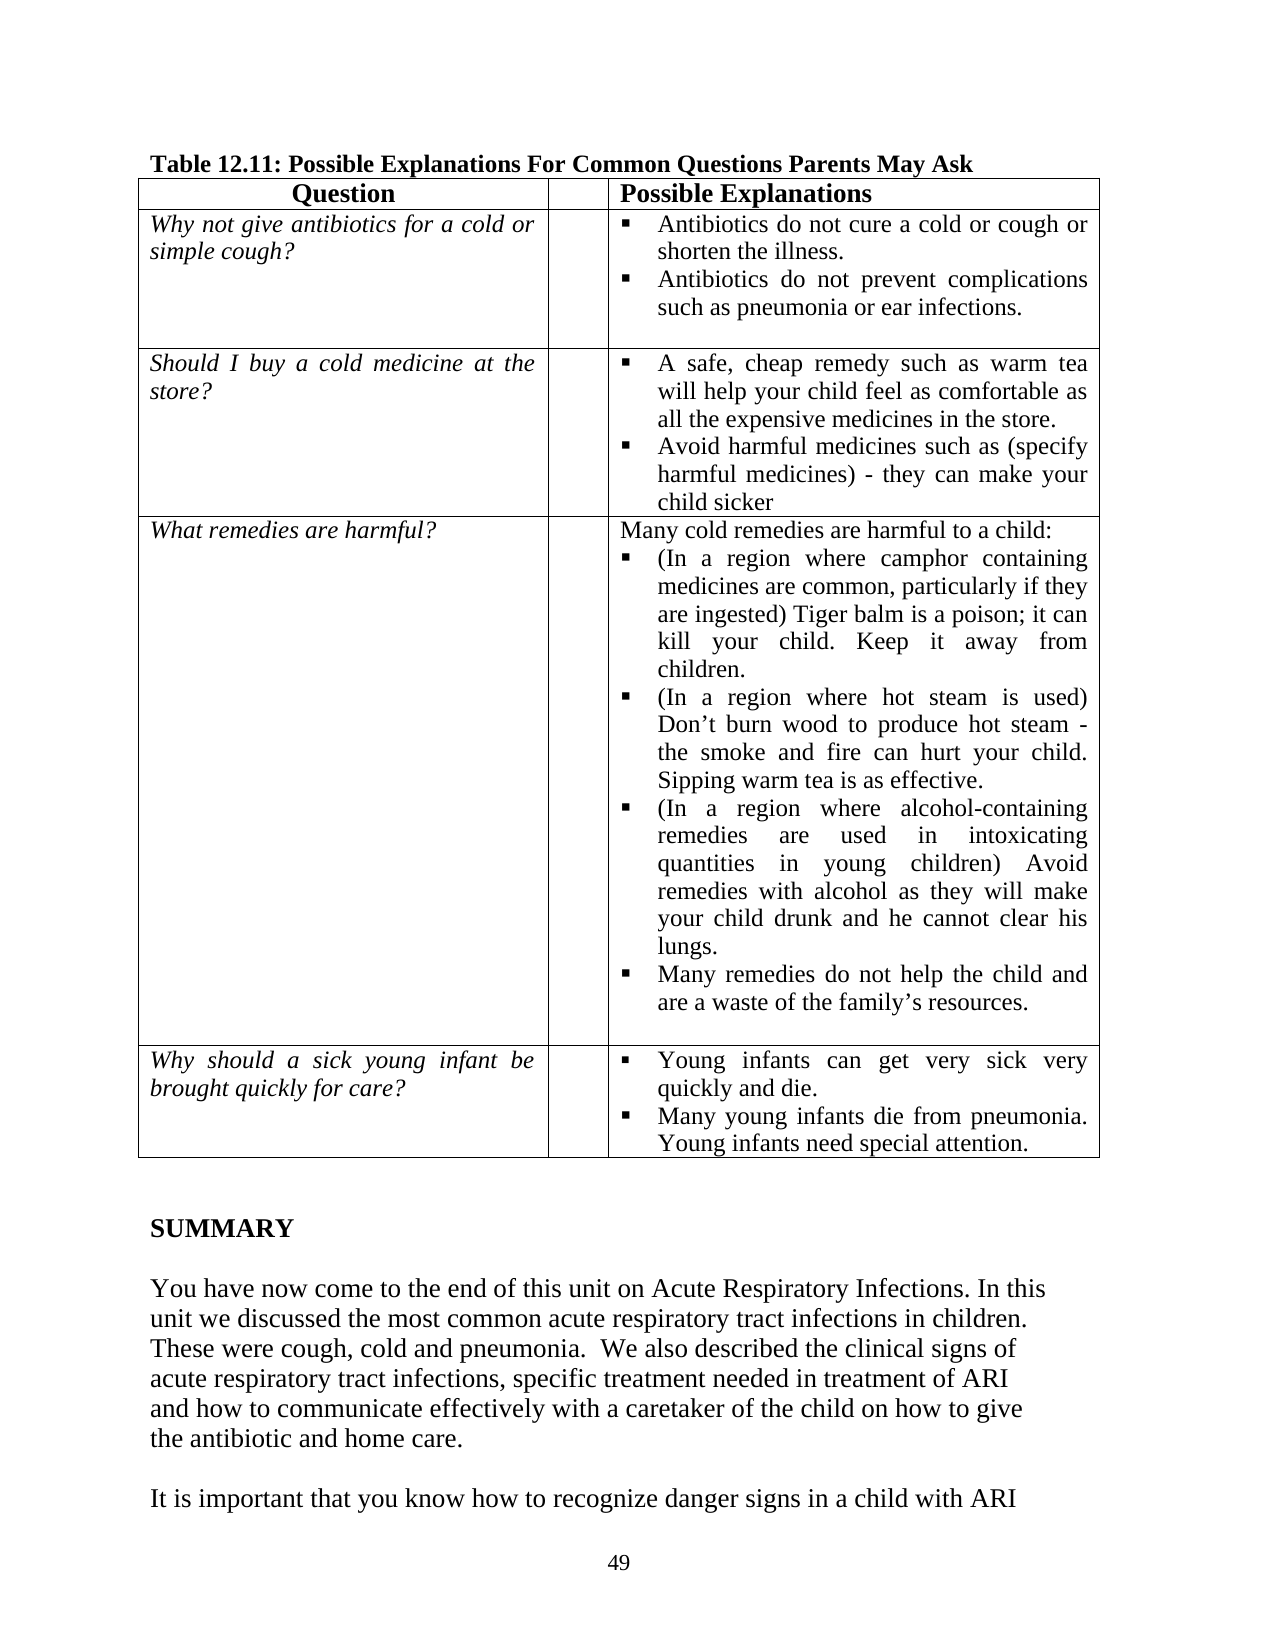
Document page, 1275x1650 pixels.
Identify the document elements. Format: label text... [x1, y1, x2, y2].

table_header Possible Explanations [609, 179, 1099, 209]
table_cell [549, 210, 608, 348]
table_cell Many cold remedies are harmful to a child: (In a region where camphor containing medicines are common, particularly if they are ingested) Tiger balm is a poison; it can kill your child. Keep it away from children. (In a region where hot steam is used) Don’t burn wood to produce hot steam - the smoke and fire can hurt your child. Sipping warm tea is as effective. (In a region where alcohol-containing remedies are used in intoxicating quantities in young children) Avoid remedies with alcohol as they will make your child drunk and he cannot clear his lungs. Many remedies do not help the child and are a waste of the family’s resources. [609, 517, 1099, 1045]
text SUMMARY [150, 1214, 1050, 1244]
text It is important that you know how to recognize danger signs in a child with ARI [150, 1484, 1050, 1514]
table_cell What remedies are harmful? [139, 517, 548, 1045]
table_cell [549, 517, 608, 1045]
text Table 12.11: Possible Explanations For Common Questions Parents May Ask [150, 150, 1050, 178]
table_header [549, 179, 608, 209]
table_cell Why should a sick young infant be brought quickly for care? [139, 1046, 548, 1157]
table_cell A safe, cheap remedy such as warm tea will help your child feel as comfortable as all the expensive medicines in the store. Avoid harmful medicines such as (specify harmful medicines) - they can make your child sicker [609, 349, 1099, 516]
table_cell [549, 1046, 608, 1157]
text You have now come to the end of this unit on Acute Respiratory Infections. In this unit we discussed the most common acute respiratory tract infections in children. These were cough, cold and pneumonia. We also described the clinical signs of acute respiratory tract infections, specific treatment needed in treatment of ARI and how to communicate effectively with a caretaker of the child on how to give the antibiotic and home care. [150, 1274, 1050, 1454]
table_cell Why not give antibiotics for a cold or simple cough? [139, 210, 548, 348]
table_cell Antibiotics do not cure a cold or cough or shorten the illness. Antibiotics do not prevent complications such as pneumonia or ear infections. [609, 210, 1099, 348]
table_cell [549, 349, 608, 516]
table_cell Young infants can get very sick very quickly and die. Many young infants die from pneumonia. Young infants need special attention. [609, 1046, 1099, 1157]
table_cell Should I buy a cold medicine at the store? [139, 349, 548, 516]
table_header Question [139, 179, 548, 209]
